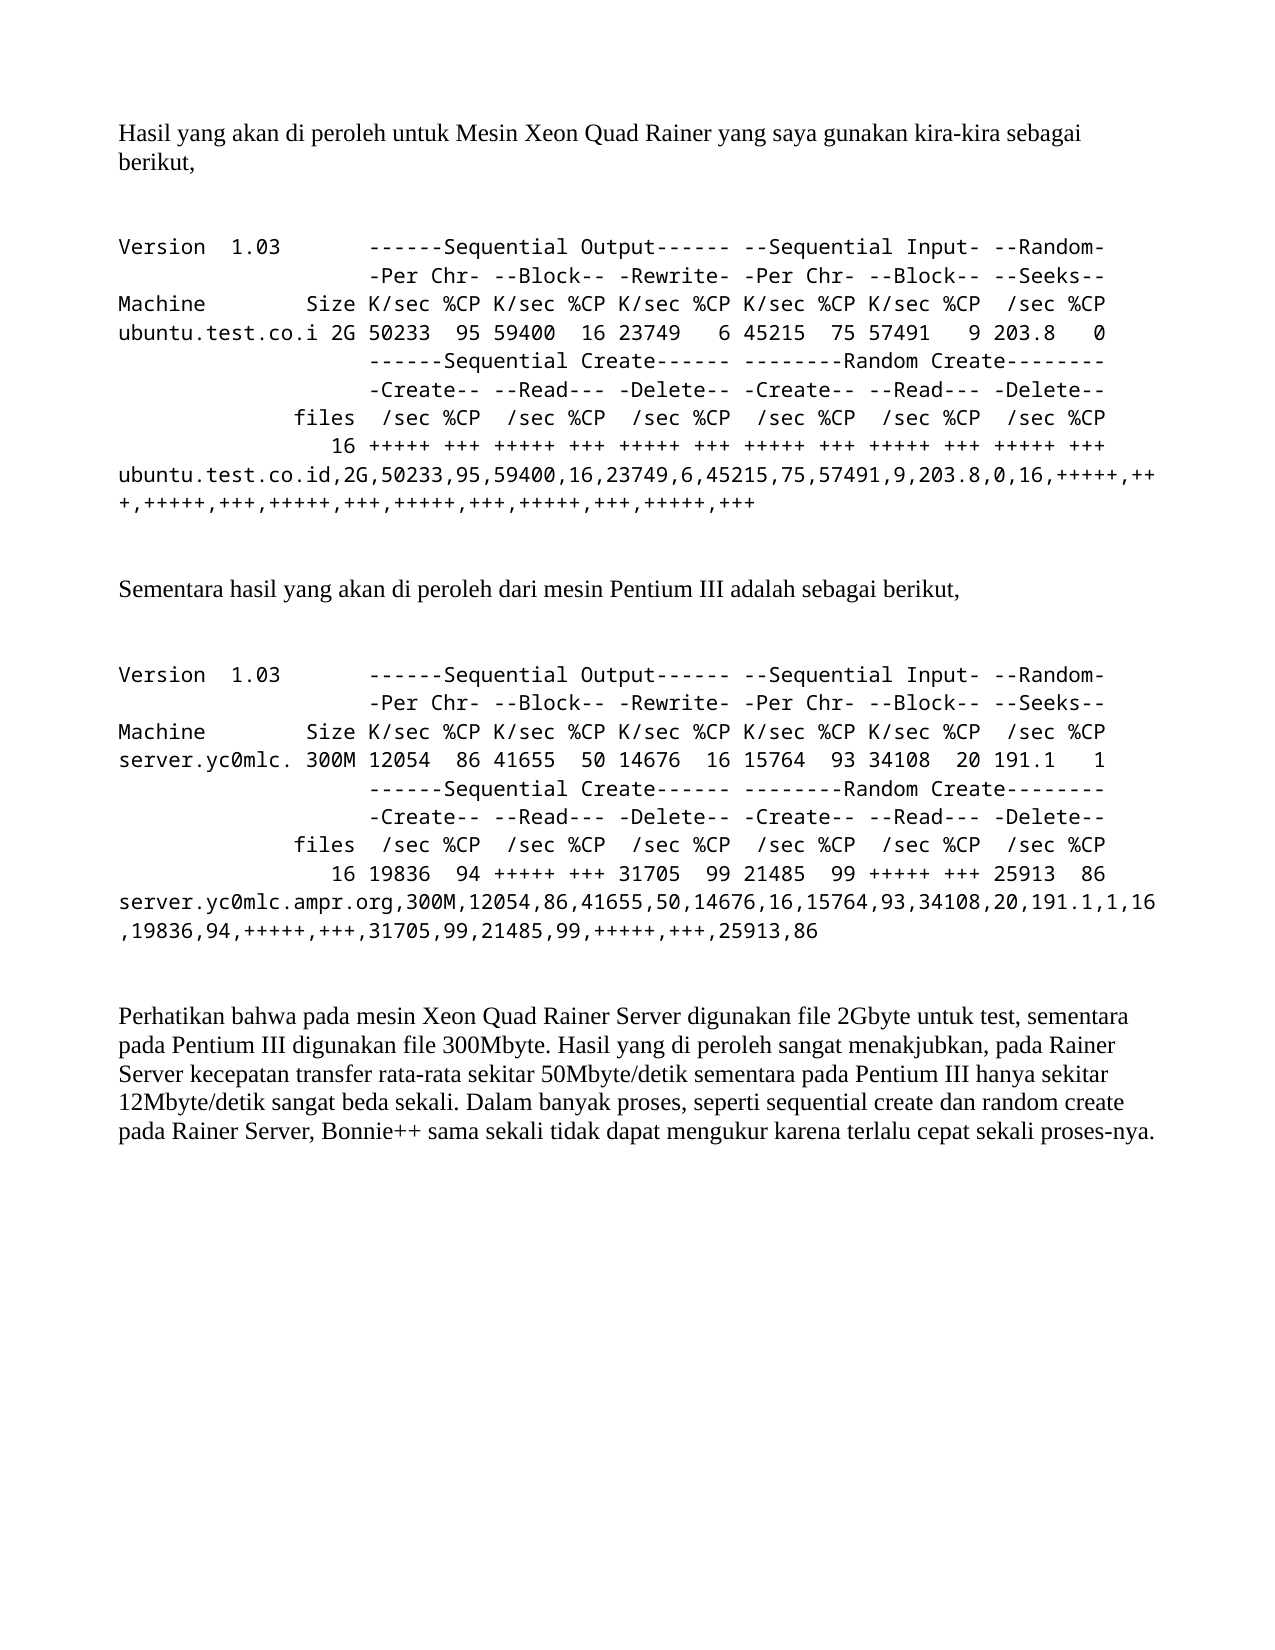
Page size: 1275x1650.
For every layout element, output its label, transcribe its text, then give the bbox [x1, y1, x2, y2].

text ------Sequential Create------ --------Random Create-------- [118, 346, 1157, 375]
text -Create-- --Read--- -Delete-- -Create-- --Read--- -Delete-- [118, 375, 1157, 403]
text -Per Chr- --Block-- -Rewrite- -Per Chr- --Block-- --Seeks-- [118, 688, 1157, 717]
text Version 1.03 ------Sequential Output------ --Sequential Input- --Random- [118, 232, 1157, 261]
text server.yc0mlc. 300M 12054 86 41655 50 14676 16 15764 93 34108 20 191.1 1 [118, 745, 1157, 774]
text ------Sequential Create------ --------Random Create-------- [118, 774, 1157, 802]
text files /sec %CP /sec %CP /sec %CP /sec %CP /sec %CP /sec %CP [118, 831, 1157, 859]
text 16 +++++ +++ +++++ +++ +++++ +++ +++++ +++ +++++ +++ +++++ +++ [118, 432, 1157, 460]
text Hasil yang akan di peroleh untuk Mesin Xeon Quad Rainer yang saya gunakan kira-kira sebagai berikut, [118, 118, 1157, 176]
text -Create-- --Read--- -Delete-- -Create-- --Read--- -Delete-- [118, 802, 1157, 831]
text Perhatikan bahwa pada mesin Xeon Quad Rainer Server digunakan file 2Gbyte untuk test, sementara pada Pentium III digunakan file 300Mbyte. Hasil yang di peroleh sangat menakjubkan, pada Rainer Server kecepatan transfer rata-rata sekitar 50Mbyte/detik sementara pada Pentium III hanya sekitar 12Mbyte/detik sangat beda sekali. Dalam banyak proses, seperti sequential create dan random create pada Rainer Server, Bonnie++ sama sekali tidak dapat mengukur karena terlalu cepat sekali proses-nya. [118, 1001, 1157, 1145]
text -Per Chr- --Block-- -Rewrite- -Per Chr- --Block-- --Seeks-- [118, 261, 1157, 289]
text files /sec %CP /sec %CP /sec %CP /sec %CP /sec %CP /sec %CP [118, 403, 1157, 432]
text Machine Size K/sec %CP K/sec %CP K/sec %CP K/sec %CP K/sec %CP /sec %CP [118, 717, 1157, 745]
text 16 19836 94 +++++ +++ 31705 99 21485 99 +++++ +++ 25913 86 [118, 859, 1157, 887]
text server.yc0mlc.ampr.org,300M,12054,86,41655,50,14676,16,15764,93,34108,20,191.1,1,16,19836,94,+++++,+++,31705,99,21485,99,+++++,+++,25913,86 [118, 887, 1157, 944]
text Version 1.03 ------Sequential Output------ --Sequential Input- --Random- [118, 660, 1157, 688]
text ubuntu.test.co.i 2G 50233 95 59400 16 23749 6 45215 75 57491 9 203.8 0 [118, 318, 1157, 346]
text Sementara hasil yang akan di peroleh dari mesin Pentium III adalah sebagai berikut, [118, 574, 1157, 603]
text ubuntu.test.co.id,2G,50233,95,59400,16,23749,6,45215,75,57491,9,203.8,0,16,+++++,+++,+++++,+++,+++++,+++,+++++,+++,+++++,+++,+++++,+++ [118, 460, 1157, 517]
text Machine Size K/sec %CP K/sec %CP K/sec %CP K/sec %CP K/sec %CP /sec %CP [118, 289, 1157, 318]
